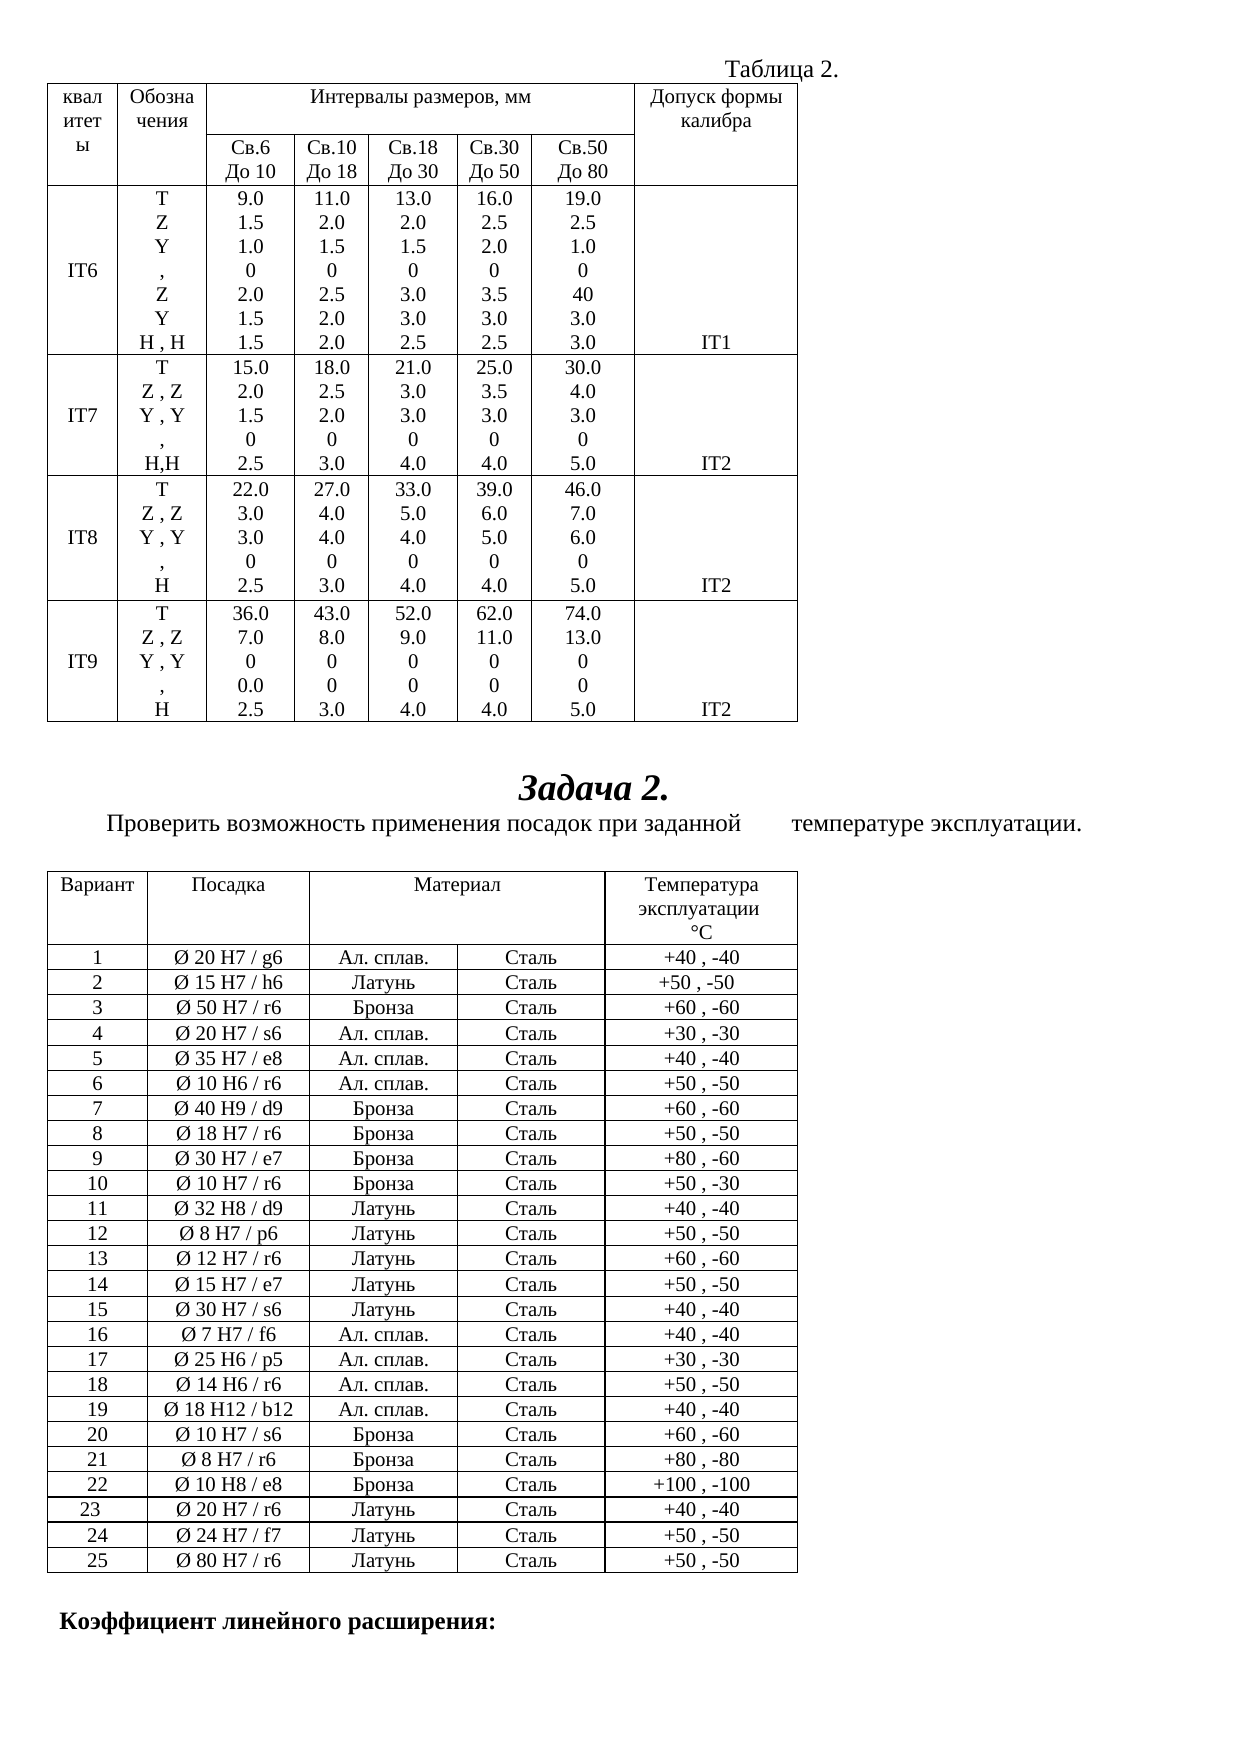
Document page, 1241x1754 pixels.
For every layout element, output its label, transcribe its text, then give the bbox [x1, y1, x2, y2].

table_cell Сталь [458, 1020, 604, 1044]
table_cell 43.0 8.0 0 0 3.0 [295, 601, 368, 721]
table_cell Латунь [310, 1498, 457, 1521]
table_cell 23 [48, 1498, 147, 1521]
table_cell Сталь [458, 1322, 604, 1346]
table_cell Сталь [458, 1447, 604, 1471]
table_cell Ø 20 H7 / s6 [148, 1020, 309, 1044]
table_cell 10 [48, 1171, 147, 1195]
table_cell IT2 [635, 355, 797, 475]
table_cell Сталь [458, 1498, 604, 1521]
table_header Вариант [48, 872, 147, 944]
table_cell 11 [48, 1196, 147, 1220]
table_cell Сталь [458, 1347, 604, 1371]
table_cell Ал. сплав. [310, 1347, 457, 1371]
table_cell T Z , Z Y , Y , H [118, 476, 206, 600]
table_cell Сталь [458, 1548, 604, 1572]
table_cell Сталь [458, 970, 604, 994]
table_cell Сталь [458, 1397, 604, 1421]
table_cell Св.18 До 30 [369, 135, 457, 184]
table_cell +30 , -30 [606, 1347, 797, 1371]
table_cell Латунь [310, 1523, 457, 1547]
table_cell +40 , -40 [606, 1322, 797, 1346]
table_header Посадка [148, 872, 309, 944]
table_cell Ø 80 H7 / r6 [148, 1548, 309, 1572]
table_cell 30.0 4.0 3.0 0 5.0 [532, 355, 634, 475]
table_cell IT6 [48, 186, 117, 354]
table_cell IT9 [48, 601, 117, 721]
table_cell T Z , Z Y , Y , H [118, 601, 206, 721]
table_cell Сталь [458, 1146, 604, 1170]
table_cell Сталь [458, 1523, 604, 1547]
table_cell Ø 25 H6 / p5 [148, 1347, 309, 1371]
table_cell 36.0 7.0 0 0.0 2.5 [207, 601, 294, 721]
table_cell +40 , -40 [606, 1046, 797, 1069]
table_cell +50 , -50 [606, 1121, 797, 1145]
table_cell 9.0 1.5 1.0 0 2.0 1.5 1.5 [207, 186, 294, 354]
table_cell Сталь [458, 1297, 604, 1321]
table_cell Ø 32 H8 / d9 [148, 1196, 309, 1220]
table_cell 33.0 5.0 4.0 0 4.0 [369, 476, 457, 600]
table_cell 25.0 3.5 3.0 0 4.0 [458, 355, 531, 475]
table_cell +50 , -50 [606, 970, 797, 994]
table_cell +50 , -50 [606, 1523, 797, 1547]
table_cell Ø 8 H7 / r6 [148, 1447, 309, 1471]
table_cell 16 [48, 1322, 147, 1346]
table_cell Ø 15 H7 / e7 [148, 1271, 309, 1296]
table_cell T Z , Z Y , Y , H,H [118, 355, 206, 475]
table_cell 21 [48, 1447, 147, 1471]
table_cell +100 , -100 [606, 1472, 797, 1496]
table_cell IT2 [635, 601, 797, 721]
table_cell Ø 35 H7 / e8 [148, 1046, 309, 1069]
table_cell Сталь [458, 1071, 604, 1095]
table_cell Бронза [310, 1422, 457, 1446]
table_cell 15.0 2.0 1.5 0 2.5 [207, 355, 294, 475]
table_cell Латунь [310, 1548, 457, 1572]
table_cell 62.0 11.0 0 0 4.0 [458, 601, 531, 721]
table_cell Ал. сплав. [310, 945, 457, 969]
table_cell 13 [48, 1246, 147, 1270]
table_cell Ø 50 H7 / r6 [148, 995, 309, 1019]
table_cell 22 [48, 1472, 147, 1496]
table_cell 27.0 4.0 4.0 0 3.0 [295, 476, 368, 600]
table_cell Ø 8 H7 / p6 [148, 1221, 309, 1245]
table_cell Ø 30 H7 / s6 [148, 1297, 309, 1321]
table_cell Ø 20 H7 / r6 [148, 1498, 309, 1521]
table_cell 21.0 3.0 3.0 0 4.0 [369, 355, 457, 475]
table_cell +50 , -50 [606, 1548, 797, 1572]
table_cell +60 , -60 [606, 995, 797, 1019]
table_cell 24 [48, 1523, 147, 1547]
table_cell Бронза [310, 1472, 457, 1496]
table_cell Латунь [310, 1196, 457, 1220]
table_cell Сталь [458, 1171, 604, 1195]
table_cell +40 , -40 [606, 1297, 797, 1321]
table_header Допуск формы калибра [635, 84, 797, 184]
table_cell +60 , -60 [606, 1096, 797, 1120]
table_cell 46.0 7.0 6.0 0 5.0 [532, 476, 634, 600]
table_cell Латунь [310, 1221, 457, 1245]
table_cell Сталь [458, 1121, 604, 1145]
table_cell 2 [48, 970, 147, 994]
table_cell +50 , -50 [606, 1271, 797, 1296]
table_cell Ал. сплав. [310, 1322, 457, 1346]
table_cell Сталь [458, 1472, 604, 1496]
table_cell 8 [48, 1121, 147, 1145]
table_cell +40 , -40 [606, 945, 797, 969]
table_cell Бронза [310, 1447, 457, 1471]
table_cell +50 , -50 [606, 1221, 797, 1245]
table_header Температура эксплуатации °C [606, 872, 797, 944]
table_cell +80 , -80 [606, 1447, 797, 1471]
table_header квалитеты [48, 84, 117, 184]
table_cell 19 [48, 1397, 147, 1421]
table_cell Бронза [310, 1171, 457, 1195]
table_cell Ø 30 H7 / e7 [148, 1146, 309, 1170]
table_cell Ø 40 H9 / d9 [148, 1096, 309, 1120]
table_cell 7 [48, 1096, 147, 1120]
table_cell 1 [48, 945, 147, 969]
table_cell 6 [48, 1071, 147, 1095]
table_cell Св.30 До 50 [458, 135, 531, 184]
table_cell Ø 14 H6 / r6 [148, 1372, 309, 1396]
table_cell Ø 10 H7 / r6 [148, 1171, 309, 1195]
table_cell +60 , -60 [606, 1246, 797, 1270]
table_cell Ø 18 H7 / r6 [148, 1121, 309, 1145]
table_cell Ø 7 H7 / f6 [148, 1322, 309, 1346]
table_cell Ø 20 H7 / g6 [148, 945, 309, 969]
table_header Обозначения [118, 84, 206, 184]
text Таблица 2. [59, 54, 1129, 83]
table_cell 12 [48, 1221, 147, 1245]
table_cell +30 , -30 [606, 1020, 797, 1044]
table_cell 25 [48, 1548, 147, 1572]
table_cell IT2 [635, 476, 797, 600]
text Задача 2. [59, 765, 1129, 808]
table_cell 3 [48, 995, 147, 1019]
table_cell Сталь [458, 1196, 604, 1220]
table_cell +40 , -40 [606, 1196, 797, 1220]
table_cell Ø 12 H7 / r6 [148, 1246, 309, 1270]
table_cell 4 [48, 1020, 147, 1044]
table_cell Сталь [458, 1246, 604, 1270]
table_cell 74.0 13.0 0 0 5.0 [532, 601, 634, 721]
table_cell 9 [48, 1146, 147, 1170]
table_cell 11.0 2.0 1.5 0 2.5 2.0 2.0 [295, 186, 368, 354]
table_cell Ал. сплав. [310, 1046, 457, 1069]
table_cell 13.0 2.0 1.5 0 3.0 3.0 2.5 [369, 186, 457, 354]
table_cell 15 [48, 1297, 147, 1321]
table_cell Ø 18 H12 / b12 [148, 1397, 309, 1421]
table_cell +50 , -50 [606, 1071, 797, 1095]
table_cell 14 [48, 1271, 147, 1296]
table_cell Латунь [310, 1246, 457, 1270]
table_cell Латунь [310, 1271, 457, 1296]
table_cell Св.6 До 10 [207, 135, 294, 184]
table_cell IT8 [48, 476, 117, 600]
table_header Интервалы размеров, мм [207, 84, 634, 134]
table_cell +50 , -30 [606, 1171, 797, 1195]
table_cell Ø 10 H6 / r6 [148, 1071, 309, 1095]
table_cell Ø 15 H7 / h6 [148, 970, 309, 994]
table_cell 5 [48, 1046, 147, 1069]
table_cell 17 [48, 1347, 147, 1371]
table_cell Ø 10 H7 / s6 [148, 1422, 309, 1446]
table_cell Бронза [310, 1096, 457, 1120]
table_cell Сталь [458, 1221, 604, 1245]
table_cell 18.0 2.5 2.0 0 3.0 [295, 355, 368, 475]
table_cell Св.50 До 80 [532, 135, 634, 184]
table_cell Сталь [458, 1096, 604, 1120]
table_cell T Z Y , Z Y H , H [118, 186, 206, 354]
table_cell Ал. сплав. [310, 1372, 457, 1396]
table_cell Ø 24 H7 / f7 [148, 1523, 309, 1547]
table_cell 22.0 3.0 3.0 0 2.5 [207, 476, 294, 600]
table_cell Бронза [310, 995, 457, 1019]
table_cell 39.0 6.0 5.0 0 4.0 [458, 476, 531, 600]
table_cell Ал. сплав. [310, 1071, 457, 1095]
table_cell 52.0 9.0 0 0 4.0 [369, 601, 457, 721]
table_cell Ал. сплав. [310, 1397, 457, 1421]
table_cell IT7 [48, 355, 117, 475]
table_cell Бронза [310, 1121, 457, 1145]
table_cell 20 [48, 1422, 147, 1446]
table_cell +80 , -60 [606, 1146, 797, 1170]
table_cell Латунь [310, 1297, 457, 1321]
table_cell +40 , -40 [606, 1397, 797, 1421]
text Проверить возможность применения посадок при заданной температуре эксплуатации. [59, 808, 1129, 837]
table_header Материал [310, 872, 604, 944]
table_cell Сталь [458, 1271, 604, 1296]
table_cell Латунь [310, 970, 457, 994]
table_cell Сталь [458, 945, 604, 969]
table_cell IT1 [635, 186, 797, 354]
table_cell Бронза [310, 1146, 457, 1170]
table_cell 18 [48, 1372, 147, 1396]
table_cell Ал. сплав. [310, 1020, 457, 1044]
table_cell 19.0 2.5 1.0 0 40 3.0 3.0 [532, 186, 634, 354]
table_cell +50 , -50 [606, 1372, 797, 1396]
table_cell Св.10 До 18 [295, 135, 368, 184]
table_cell +40 , -40 [606, 1498, 797, 1521]
table_cell +60 , -60 [606, 1422, 797, 1446]
table_cell Сталь [458, 995, 604, 1019]
table_cell Сталь [458, 1372, 604, 1396]
table_cell Ø 10 H8 / e8 [148, 1472, 309, 1496]
table_cell Сталь [458, 1422, 604, 1446]
text Коэффициент линейного расширения: [59, 1606, 1129, 1635]
table_cell 16.0 2.5 2.0 0 3.5 3.0 2.5 [458, 186, 531, 354]
table_cell Сталь [458, 1046, 604, 1069]
